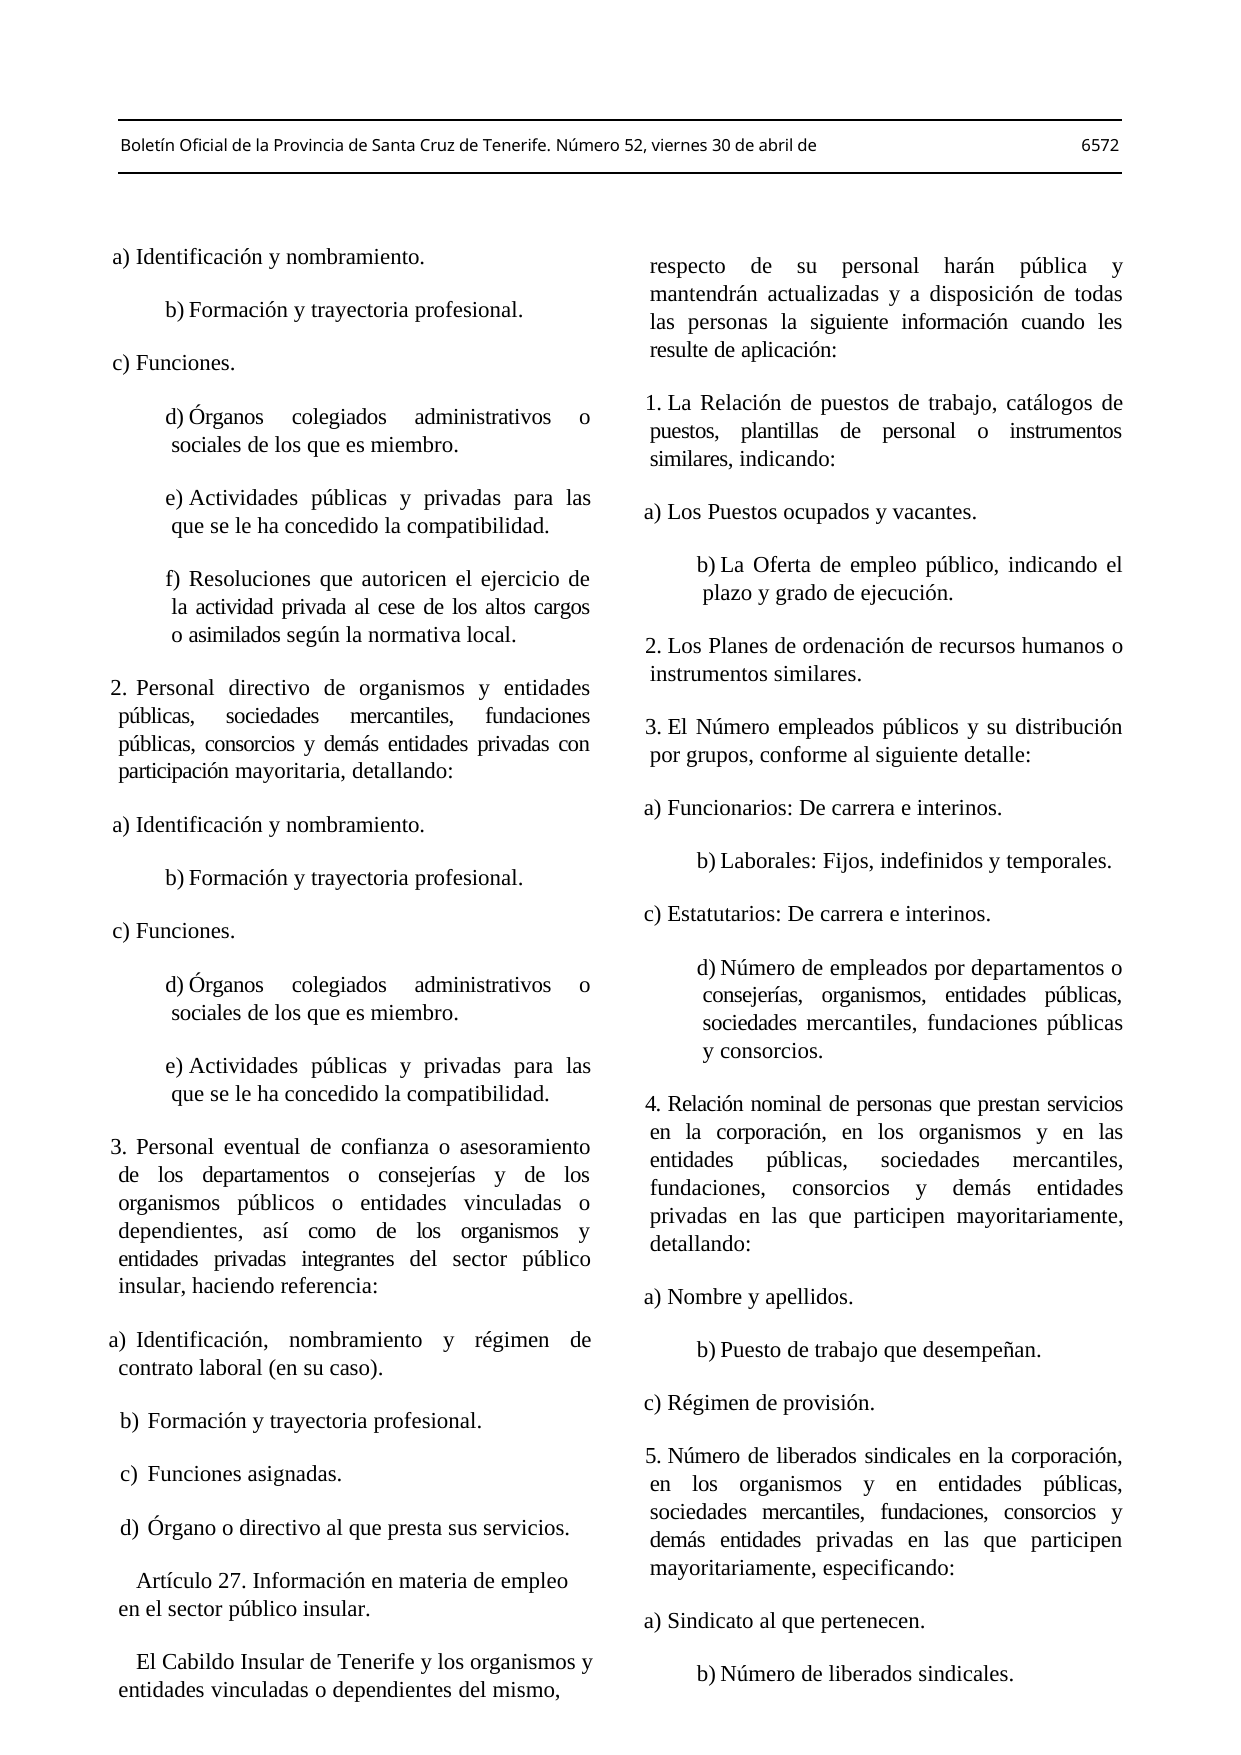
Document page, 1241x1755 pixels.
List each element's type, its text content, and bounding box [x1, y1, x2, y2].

list Número de empleados por departamentos o consejerías, organismos, entidades públicas, sociedades mercantiles, fundaciones públicas y consorcios. [679, 954, 1123, 1064]
list Órganos colegiados administrativos o sociales de los que es miembro. [147, 403, 591, 457]
list Los Planes de ordenación de recursos humanos o instrumentos similares. [638, 632, 1123, 687]
list El Número empleados públicos y su distribución por grupos, conforme al siguiente detalle: [638, 713, 1123, 767]
list Funciones. [112, 917, 595, 944]
list Formación y trayectoria profesional. [136, 1407, 595, 1433]
list Identificación y nombramiento. [112, 243, 595, 269]
list Estatutarios: De carrera e interinos. [643, 900, 1136, 927]
list Número de liberados sindicales en la corporación, en los organismos y en entidades públicas, sociedades mercantiles, fundaciones, consorcios y demás entidades privadas en las que participen mayoritariamente, especificando: [638, 1442, 1123, 1581]
list Actividades públicas y privadas para las que se le ha concedido la compatibilidad. [147, 484, 591, 538]
list Resoluciones que autoricen el ejercicio de la actividad privada al cese de los altos cargos o asimilados según la normativa local. [147, 565, 591, 647]
list Actividades públicas y privadas para las que se le ha concedido la compatibilidad. [147, 1052, 591, 1106]
text Artículo 27. Información en materia de empleo en el sector público insular. [118, 1567, 595, 1621]
list Identificación, nombramiento y régimen de contrato laboral (en su caso). [106, 1326, 591, 1380]
list Funciones asignadas. [136, 1460, 595, 1487]
list Órganos colegiados administrativos o sociales de los que es miembro. [147, 971, 591, 1025]
list Personal directivo de organismos y entidades públicas, sociedades mercantiles, fundaciones públicas, consorcios y demás entidades privadas con participación mayoritaria, detallando: [106, 674, 591, 784]
list Nombre y apellidos. [643, 1283, 1136, 1309]
list Régimen de provisión. [643, 1389, 1136, 1416]
list La Oferta de empleo público, indicando el plazo y grado de ejecución. [679, 551, 1123, 606]
list La Relación de puestos de trabajo, catálogos de puestos, plantillas de personal o instrumentos similares, indicando: [638, 389, 1123, 471]
list Identificación y nombramiento. [112, 811, 595, 837]
list Personal eventual de confianza o asesoramiento de los departamentos o consejerías y de los organismos públicos o entidades vinculadas o dependientes, así como de los organismos y entidades privadas integrantes del sector público insular, haciendo referencia: [106, 1133, 591, 1299]
list Formación y trayectoria profesional. [165, 296, 595, 322]
list Funcionarios: De carrera e interinos. [643, 794, 1136, 820]
text El Cabildo Insular de Tenerife y los organismos y entidades vinculadas o dependientes del mismo, [118, 1648, 595, 1702]
list Funciones. [112, 349, 595, 376]
list Sindicato al que pertenecen. [643, 1607, 1136, 1633]
list Laborales: Fijos, indefinidos y temporales. [697, 847, 1136, 874]
text respecto de su personal harán pública y mantendrán actualizadas y a disposición de todas las personas la siguiente información cuando les resulte de aplicación: [649, 253, 1123, 363]
list Los Puestos ocupados y vacantes. [643, 498, 1136, 524]
list Formación y trayectoria profesional. [165, 864, 595, 891]
list Órgano o directivo al que presta sus servicios. [136, 1513, 595, 1540]
list Puesto de trabajo que desempeñan. [697, 1336, 1136, 1362]
list Relación nominal de personas que prestan servicios en la corporación, en los organismos y en las entidades públicas, sociedades mercantiles, fundaciones, consorcios y demás entidades privadas en las que participen mayoritariamente, detallando: [638, 1090, 1124, 1256]
list Número de liberados sindicales. [697, 1660, 1136, 1687]
